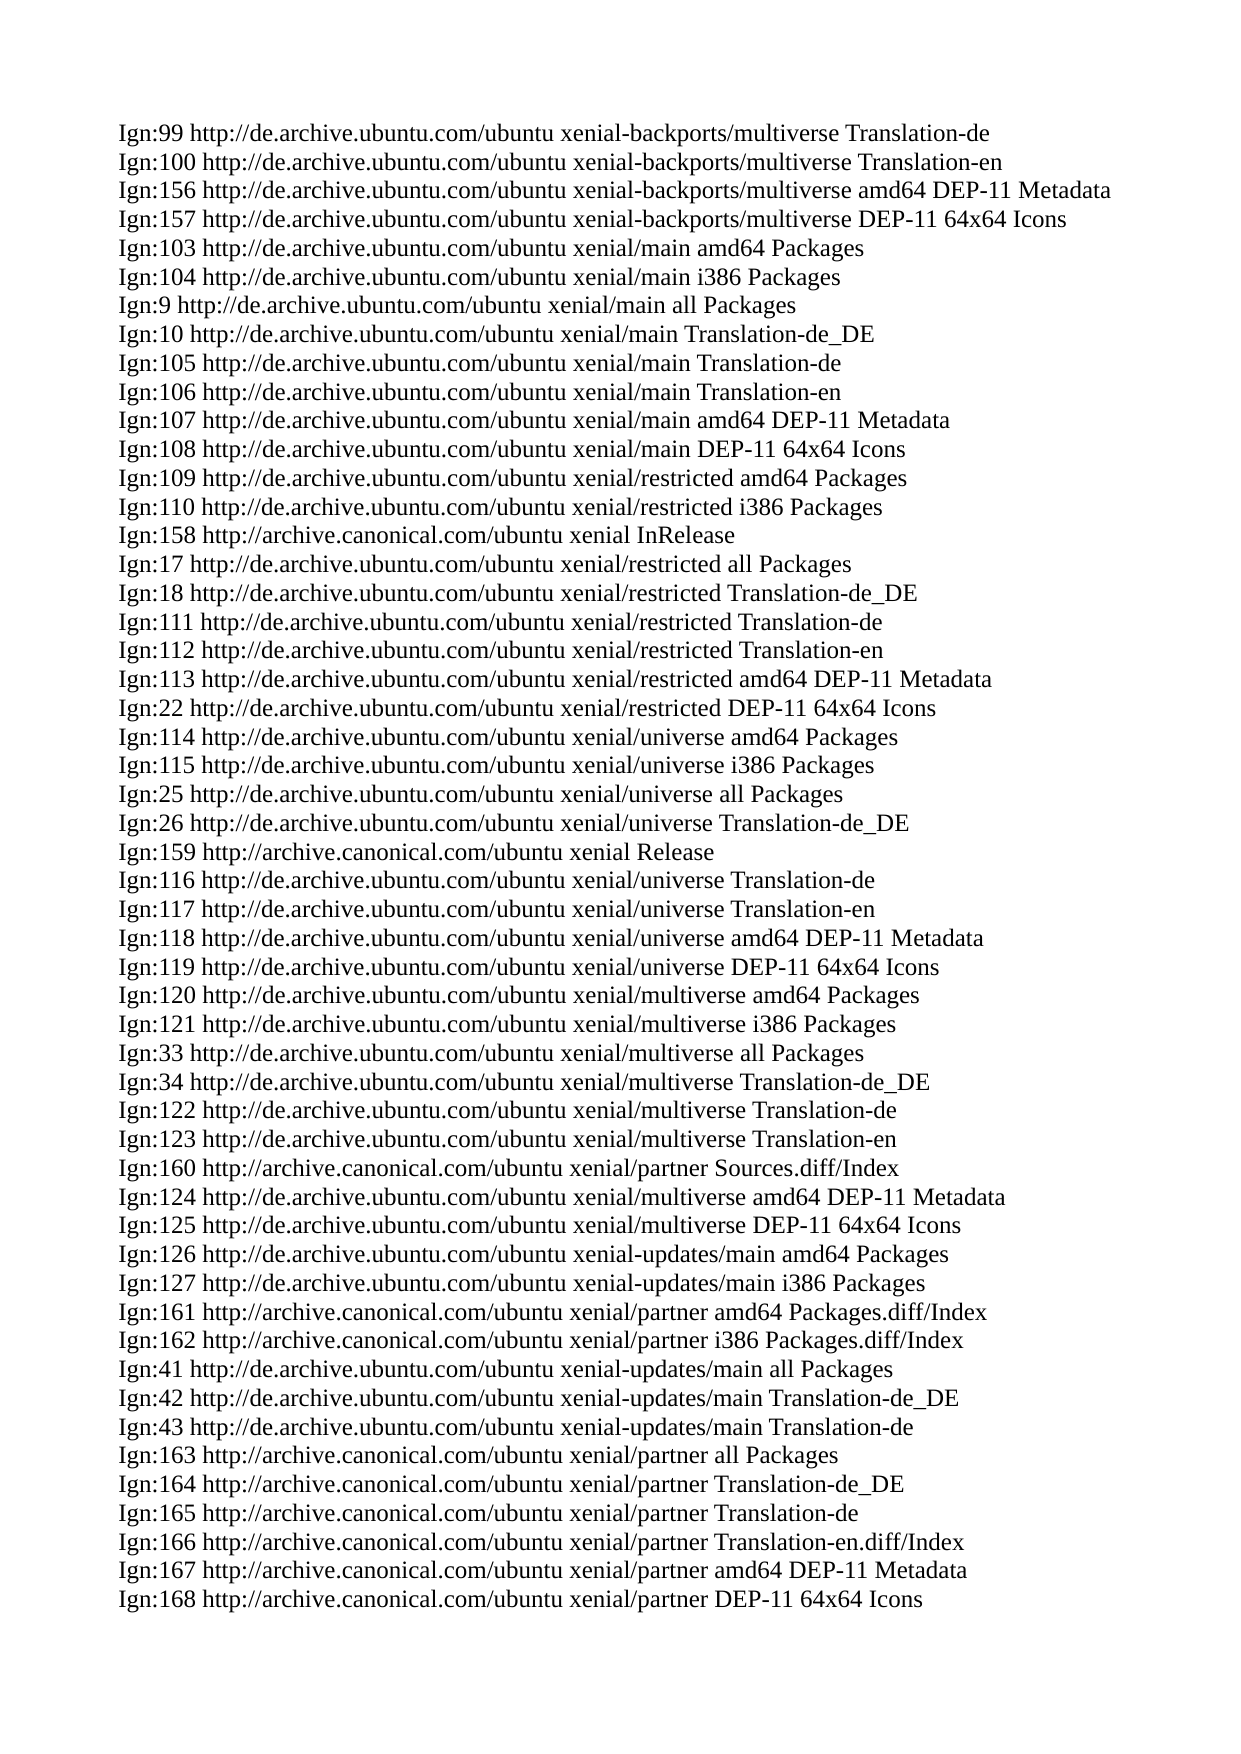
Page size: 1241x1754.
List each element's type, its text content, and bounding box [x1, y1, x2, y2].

text Ign:100 http://de.archive.ubuntu.com/ubuntu xenial-backports/multiverse Translation-en [118, 147, 1122, 176]
text Ign:167 http://archive.canonical.com/ubuntu xenial/partner amd64 DEP-11 Metadata [118, 1556, 1122, 1584]
text Ign:160 http://archive.canonical.com/ubuntu xenial/partner Sources.diff/Index [118, 1153, 1122, 1182]
text Ign:105 http://de.archive.ubuntu.com/ubuntu xenial/main Translation-de [118, 348, 1122, 377]
text Ign:119 http://de.archive.ubuntu.com/ubuntu xenial/universe DEP-11 64x64 Icons [118, 952, 1122, 981]
text Ign:157 http://de.archive.ubuntu.com/ubuntu xenial-backports/multiverse DEP-11 64x64 Icons [118, 204, 1122, 233]
text Ign:158 http://archive.canonical.com/ubuntu xenial InRelease [118, 521, 1122, 549]
text Ign:109 http://de.archive.ubuntu.com/ubuntu xenial/restricted amd64 Packages [118, 463, 1122, 492]
text Ign:22 http://de.archive.ubuntu.com/ubuntu xenial/restricted DEP-11 64x64 Icons [118, 693, 1122, 722]
text Ign:121 http://de.archive.ubuntu.com/ubuntu xenial/multiverse i386 Packages [118, 1009, 1122, 1038]
text Ign:113 http://de.archive.ubuntu.com/ubuntu xenial/restricted amd64 DEP-11 Metadata [118, 664, 1122, 693]
text Ign:164 http://archive.canonical.com/ubuntu xenial/partner Translation-de_DE [118, 1469, 1122, 1498]
text Ign:112 http://de.archive.ubuntu.com/ubuntu xenial/restricted Translation-en [118, 636, 1122, 664]
text Ign:118 http://de.archive.ubuntu.com/ubuntu xenial/universe amd64 DEP-11 Metadata [118, 923, 1122, 952]
text Ign:18 http://de.archive.ubuntu.com/ubuntu xenial/restricted Translation-de_DE [118, 578, 1122, 607]
text Ign:108 http://de.archive.ubuntu.com/ubuntu xenial/main DEP-11 64x64 Icons [118, 434, 1122, 463]
text Ign:42 http://de.archive.ubuntu.com/ubuntu xenial-updates/main Translation-de_DE [118, 1383, 1122, 1412]
text Ign:166 http://archive.canonical.com/ubuntu xenial/partner Translation-en.diff/Index [118, 1527, 1122, 1556]
text Ign:156 http://de.archive.ubuntu.com/ubuntu xenial-backports/multiverse amd64 DEP-11 Metadata [118, 176, 1122, 204]
text Ign:122 http://de.archive.ubuntu.com/ubuntu xenial/multiverse Translation-de [118, 1096, 1122, 1124]
text Ign:107 http://de.archive.ubuntu.com/ubuntu xenial/main amd64 DEP-11 Metadata [118, 406, 1122, 434]
text Ign:162 http://archive.canonical.com/ubuntu xenial/partner i386 Packages.diff/Index [118, 1326, 1122, 1354]
text Ign:26 http://de.archive.ubuntu.com/ubuntu xenial/universe Translation-de_DE [118, 808, 1122, 837]
text Ign:159 http://archive.canonical.com/ubuntu xenial Release [118, 837, 1122, 866]
text Ign:120 http://de.archive.ubuntu.com/ubuntu xenial/multiverse amd64 Packages [118, 981, 1122, 1009]
text Ign:161 http://archive.canonical.com/ubuntu xenial/partner amd64 Packages.diff/Index [118, 1297, 1122, 1326]
text Ign:110 http://de.archive.ubuntu.com/ubuntu xenial/restricted i386 Packages [118, 492, 1122, 521]
text Ign:123 http://de.archive.ubuntu.com/ubuntu xenial/multiverse Translation-en [118, 1124, 1122, 1153]
text Ign:111 http://de.archive.ubuntu.com/ubuntu xenial/restricted Translation-de [118, 607, 1122, 636]
text Ign:125 http://de.archive.ubuntu.com/ubuntu xenial/multiverse DEP-11 64x64 Icons [118, 1211, 1122, 1239]
text Ign:116 http://de.archive.ubuntu.com/ubuntu xenial/universe Translation-de [118, 866, 1122, 894]
text Ign:34 http://de.archive.ubuntu.com/ubuntu xenial/multiverse Translation-de_DE [118, 1067, 1122, 1096]
text Ign:99 http://de.archive.ubuntu.com/ubuntu xenial-backports/multiverse Translation-de [118, 118, 1122, 147]
text Ign:41 http://de.archive.ubuntu.com/ubuntu xenial-updates/main all Packages [118, 1354, 1122, 1383]
text Ign:33 http://de.archive.ubuntu.com/ubuntu xenial/multiverse all Packages [118, 1038, 1122, 1067]
text Ign:103 http://de.archive.ubuntu.com/ubuntu xenial/main amd64 Packages [118, 233, 1122, 262]
text Ign:126 http://de.archive.ubuntu.com/ubuntu xenial-updates/main amd64 Packages [118, 1239, 1122, 1268]
text Ign:165 http://archive.canonical.com/ubuntu xenial/partner Translation-de [118, 1498, 1122, 1527]
text Ign:124 http://de.archive.ubuntu.com/ubuntu xenial/multiverse amd64 DEP-11 Metadata [118, 1182, 1122, 1211]
text Ign:106 http://de.archive.ubuntu.com/ubuntu xenial/main Translation-en [118, 377, 1122, 406]
text Ign:9 http://de.archive.ubuntu.com/ubuntu xenial/main all Packages [118, 291, 1122, 319]
text Ign:25 http://de.archive.ubuntu.com/ubuntu xenial/universe all Packages [118, 779, 1122, 808]
text Ign:163 http://archive.canonical.com/ubuntu xenial/partner all Packages [118, 1441, 1122, 1469]
text Ign:17 http://de.archive.ubuntu.com/ubuntu xenial/restricted all Packages [118, 549, 1122, 578]
text Ign:10 http://de.archive.ubuntu.com/ubuntu xenial/main Translation-de_DE [118, 319, 1122, 348]
text Ign:168 http://archive.canonical.com/ubuntu xenial/partner DEP-11 64x64 Icons [118, 1584, 1122, 1613]
text Ign:104 http://de.archive.ubuntu.com/ubuntu xenial/main i386 Packages [118, 262, 1122, 291]
text Ign:127 http://de.archive.ubuntu.com/ubuntu xenial-updates/main i386 Packages [118, 1268, 1122, 1297]
text Ign:114 http://de.archive.ubuntu.com/ubuntu xenial/universe amd64 Packages [118, 722, 1122, 751]
text Ign:43 http://de.archive.ubuntu.com/ubuntu xenial-updates/main Translation-de [118, 1412, 1122, 1441]
text Ign:115 http://de.archive.ubuntu.com/ubuntu xenial/universe i386 Packages [118, 751, 1122, 779]
text Ign:117 http://de.archive.ubuntu.com/ubuntu xenial/universe Translation-en [118, 894, 1122, 923]
